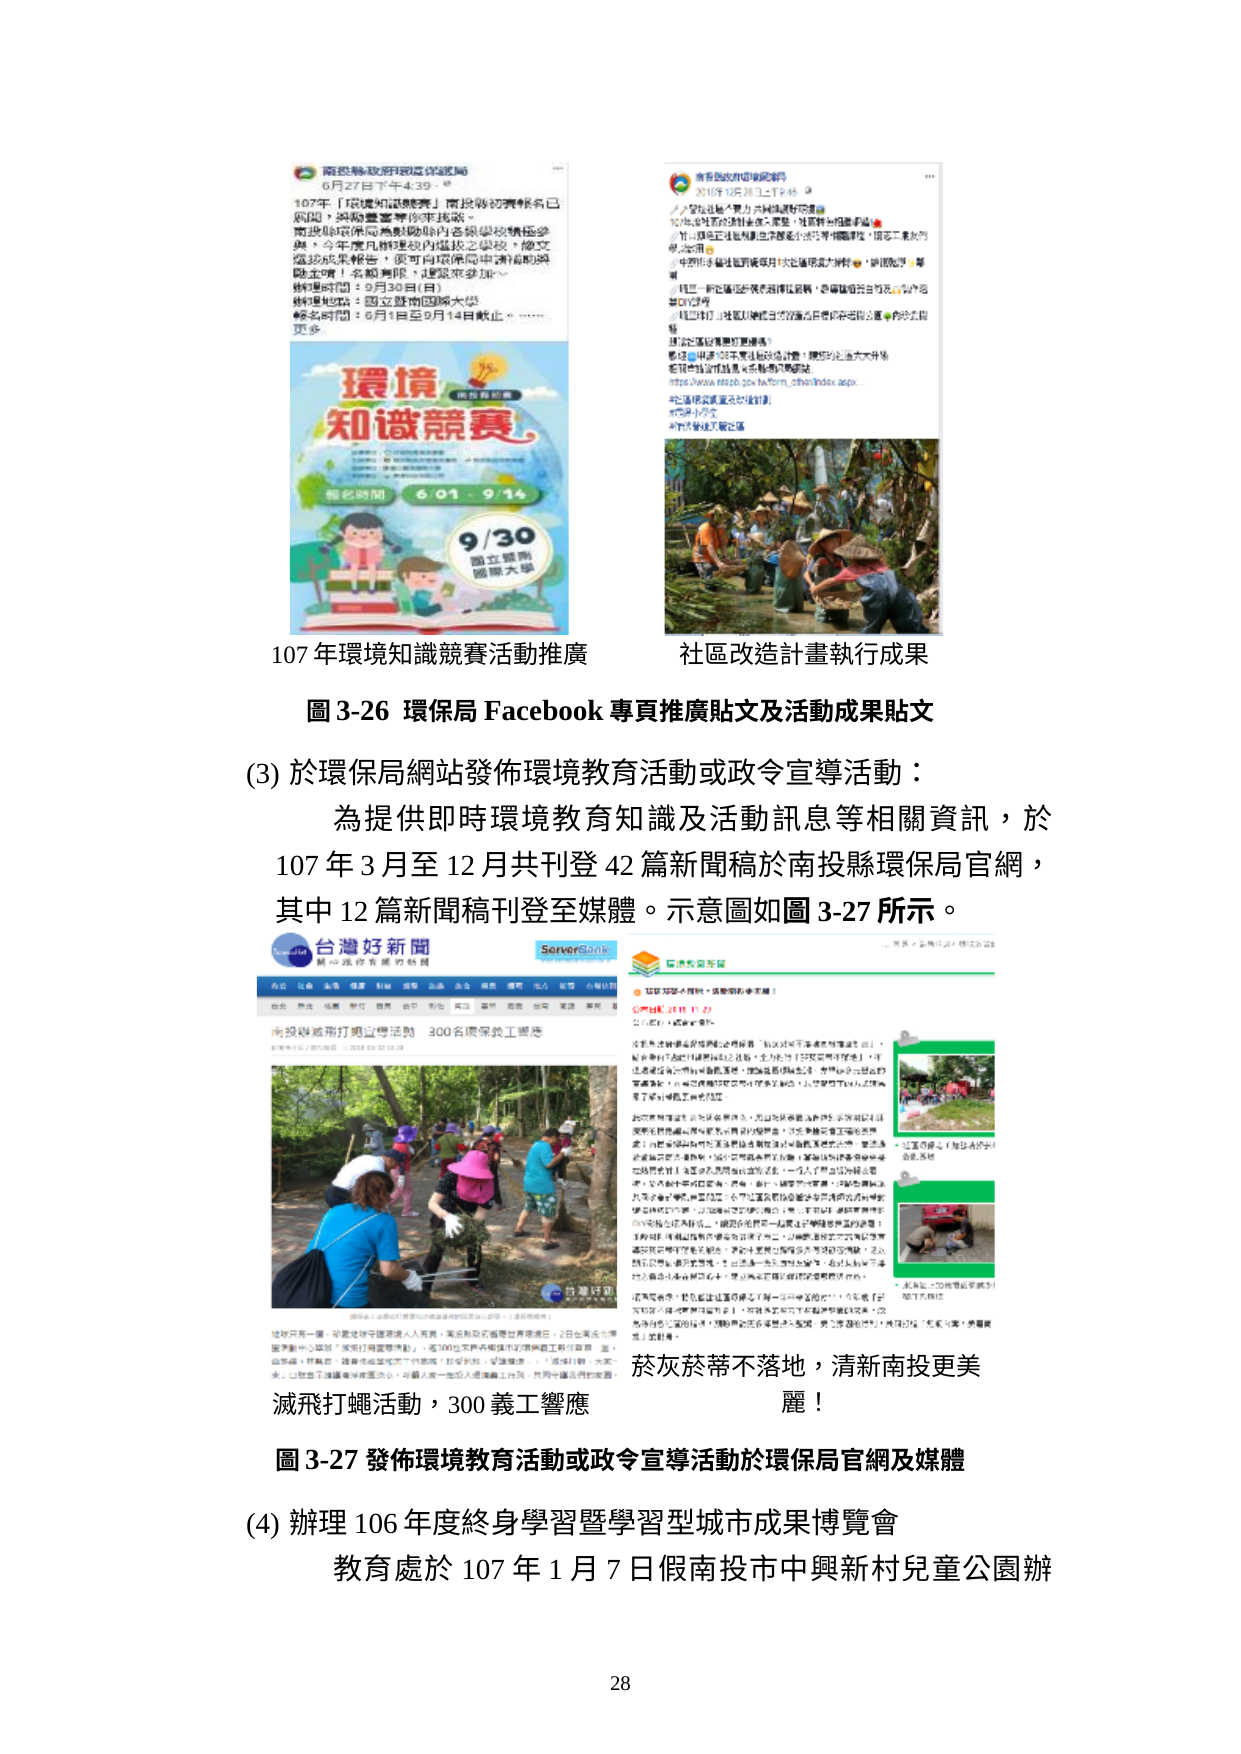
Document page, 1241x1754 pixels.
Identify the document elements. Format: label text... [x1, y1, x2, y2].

text 圖3-27 發佈環境教育活動或政令宣導活動於環保局官網及媒體 [187, 1441, 1053, 1477]
picture [289, 162, 569, 635]
table_header 社區改造計畫執行成果 [613, 163, 995, 671]
table_header 滅飛打蠅活動，300義工響應 [246, 930, 617, 1421]
picture [664, 162, 944, 636]
table_header 107年環境知識競賽活動推廣 [246, 163, 613, 671]
text 教育處於107年1月7日假南投市中興新村兒童公園辦 [275, 1542, 1053, 1588]
text 為提供即時環境教育知識及活動訊息等相關資訊，於107年3月至12月共刊登42篇新聞稿於南投縣環保局官網，其中12篇新聞稿刊登至媒體。示意圖如圖3-27所示。 [275, 793, 1053, 930]
list 於環保局網站發佈環境教育活動或政令宣導活動： [246, 747, 1053, 793]
picture [256, 930, 618, 1385]
list 辦理106年度終身學習暨學習型城市成果博覽會 [246, 1497, 1053, 1542]
text 圖3-26 環保局Facebook專頁推廣貼文及活動成果貼文 [187, 691, 1053, 727]
picture [628, 932, 995, 1347]
table_header 菸灰菸蒂不落地，清新南投更美麗！ [617, 930, 995, 1421]
